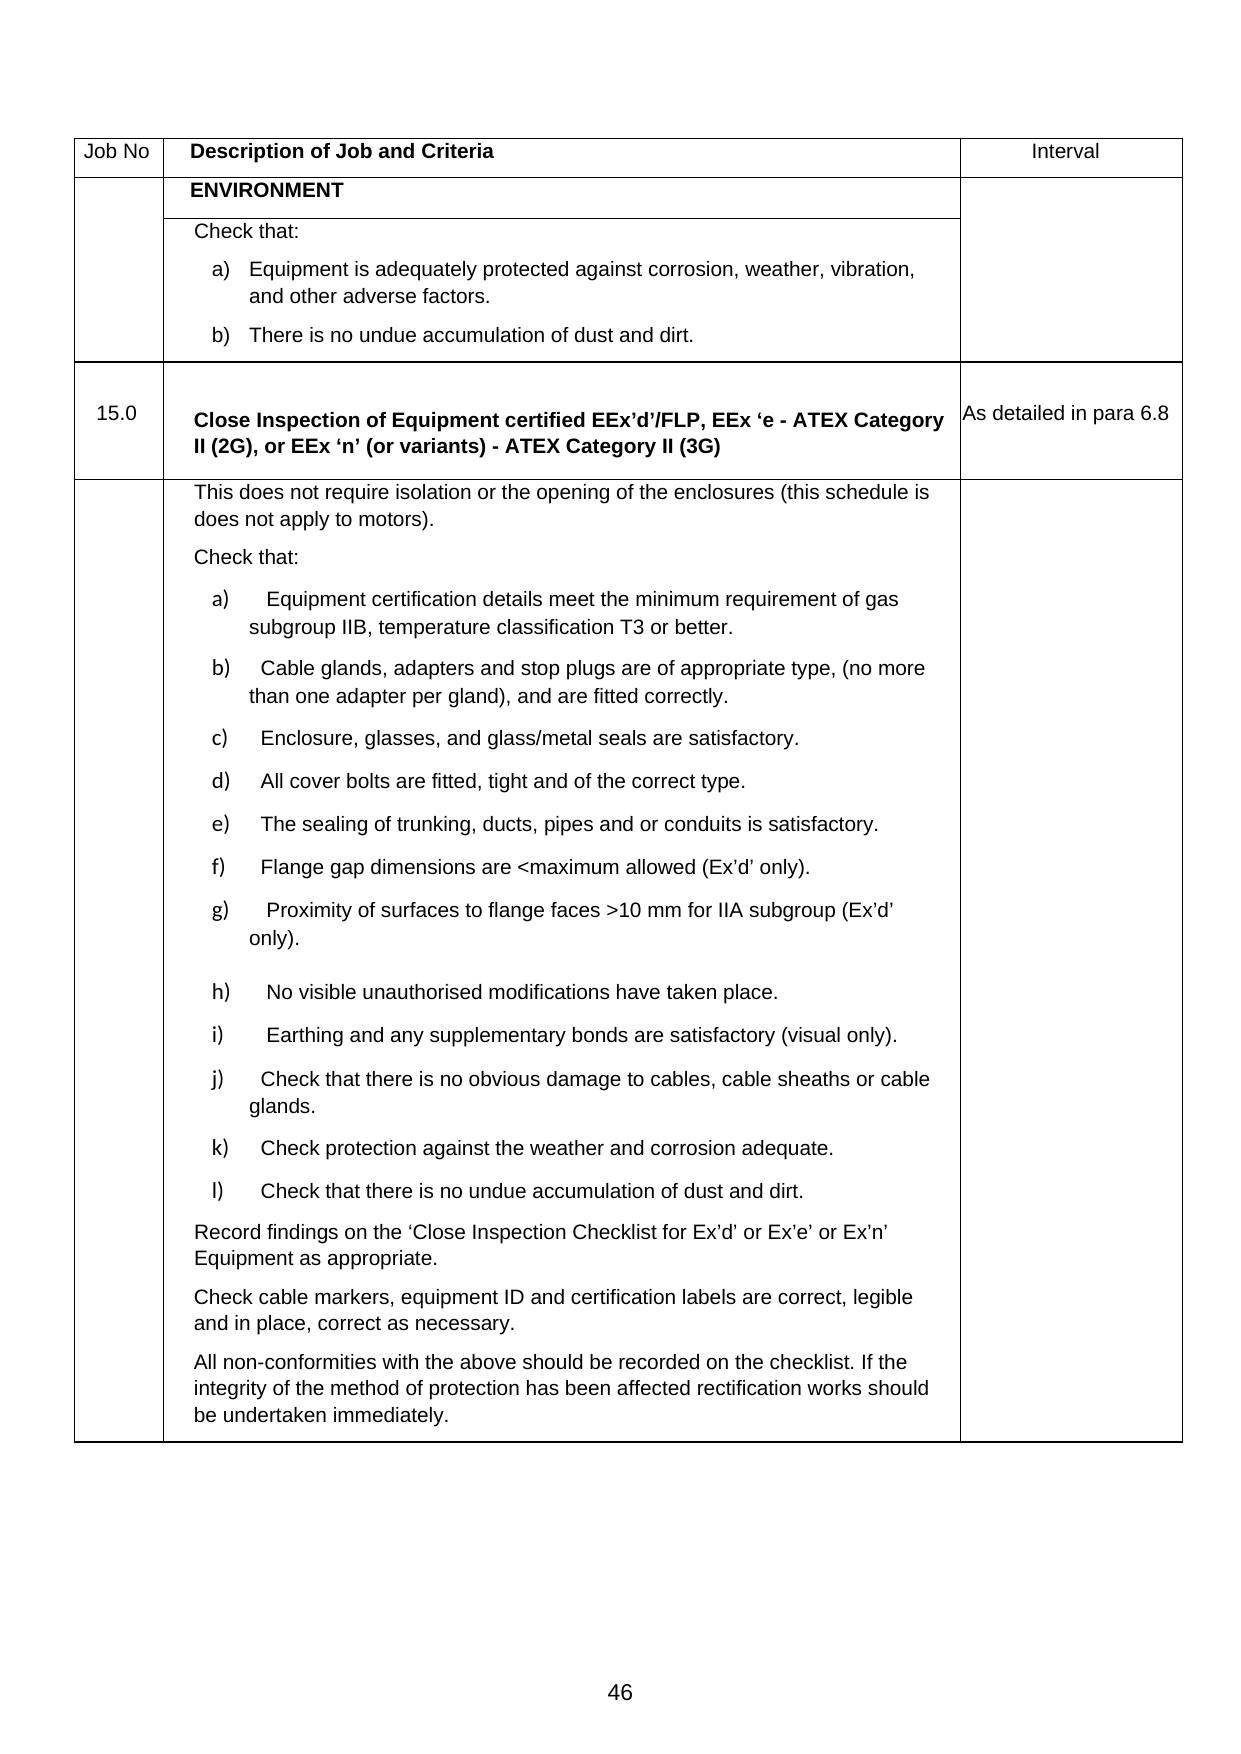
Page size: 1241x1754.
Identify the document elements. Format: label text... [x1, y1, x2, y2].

table_cell 15.0 [75, 363, 163, 479]
table_cell [961, 480, 1182, 1441]
table_cell ENVIRONMENT [164, 178, 960, 217]
table_cell Close Inspection of Equipment certified EEx’d’/FLP, EEx ‘e - ATEX Category II (2G), or EEx ‘n’ (or variants) - ATEX Category II (3G) [164, 363, 960, 479]
table_header Description of Job and Criteria [164, 139, 960, 177]
table_cell [75, 178, 163, 361]
table_cell Check that: Equipment is adequately protected against corrosion, weather, vibration, and other adverse factors. There is no undue accumulation of dust and dirt. [164, 219, 960, 361]
table_cell [961, 178, 1182, 361]
table_header Interval [961, 139, 1182, 177]
table_cell As detailed in para 6.8 [961, 363, 1182, 479]
table_cell This does not require isolation or the opening of the enclosures (this schedule is does not apply to motors). Check that: Equipment certification details meet the minimum requirement of gas subgroup IIB, temperature classification T3 or better. Cable glands, adapters and stop plugs are of appropriate type, (no more than one adapter per gland), and are fitted correctly. Enclosure, glasses, and glass/metal seals are satisfactory. All cover bolts are fitted, tight and of the correct type. The sealing of trunking, ducts, pipes and or conduits is satisfactory. Flange gap dimensions are <maximum allowed (Ex’d’ only). Proximity of surfaces to flange faces >10 mm for IIA subgroup (Ex’d’ only). No visible unauthorised modifications have taken place. Earthing and any supplementary bonds are satisfactory (visual only). Check that there is no obvious damage to cables, cable sheaths or cable glands. Check protection against the weather and corrosion adequate. Check that there is no undue accumulation of dust and dirt. Record findings on the ‘Close Inspection Checklist for Ex’d’ or Ex’e’ or Ex’n’ Equipment as appropriate. Check cable markers, equipment ID and certification labels are correct, legible and in place, correct as necessary. All non-conformities with the above should be recorded on the checklist. If the integrity of the method of protection has been affected rectification works should be undertaken immediately. [164, 480, 960, 1441]
table_header Job No [75, 139, 163, 177]
table_cell [75, 480, 163, 1441]
